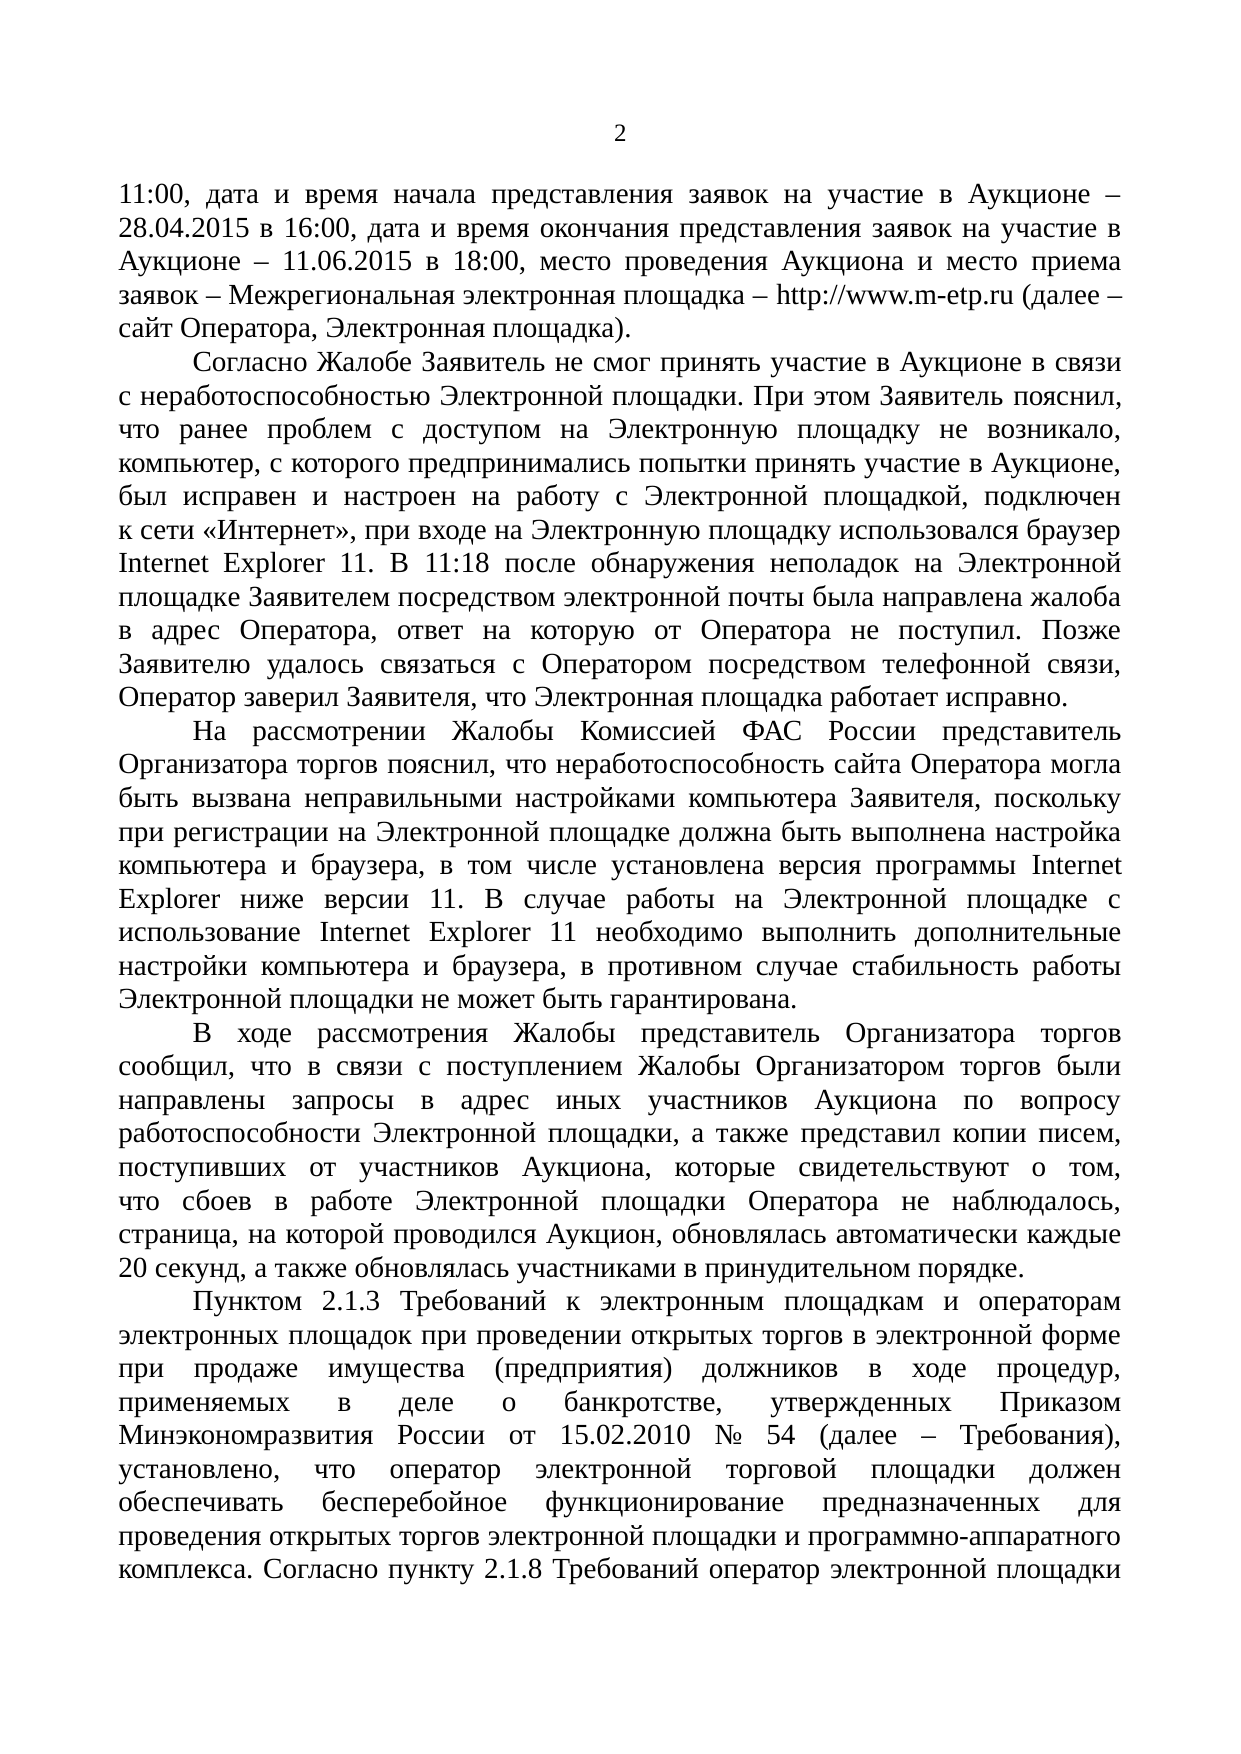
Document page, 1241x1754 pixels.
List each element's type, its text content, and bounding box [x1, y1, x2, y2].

text В ходе рассмотрения Жалобы представитель Организатора торгов сообщил, что в связи с поступлением Жалобы Организатором торгов были направлены запросы в адрес иных участников Аукциона по вопросу работоспособности Электронной площадки, а также представил копии писем, поступивших от участников Аукциона, которые свидетельствуют о том, что сбоев в работе Электронной площадки Оператора не наблюдалось, страница, на которой проводился Аукцион, обновлялась автоматически каждые 20 секунд, а также обновлялась участниками в принудительном порядке. [118, 1015, 1122, 1283]
text На рассмотрении Жалобы Комиссией ФАС России представитель Организатора торгов пояснил, что неработоспособность сайта Оператора могла быть вызвана неправильными настройками компьютера Заявителя, поскольку при регистрации на Электронной площадке должна быть выполнена настройка компьютера и браузера, в том числе установлена версия программы Internet Explorer ниже версии 11. В случае работы на Электронной площадке с использование Internet Explorer 11 необходимо выполнить дополнительные настройки компьютера и браузера, в противном случае стабильность работы Электронной площадки не может быть гарантирована. [118, 713, 1122, 1015]
text 11:00, дата и время начала представления заявок на участие в Аукционе – 28.04.2015 в 16:00, дата и время окончания представления заявок на участие в Аукционе – 11.06.2015 в 18:00, место проведения Аукциона и место приема заявок – Межрегиональная электронная площадка – http://www.m-etp.ru (далее – сайт Оператора, Электронная площадка). [118, 176, 1122, 344]
text Пунктом 2.1.3 Требований к электронным площадкам и операторам электронных площадок при проведении открытых торгов в электронной форме при продаже имущества (предприятия) должников в ходе процедур, применяемых в деле о банкротстве, утвержденных Приказом Минэкономразвития России от 15.02.2010 № 54 (далее – Требования), установлено, что оператор электронной торговой площадки должен обеспечивать бесперебойное функционирование предназначенных для проведения открытых торгов электронной площадки и программно-аппаратного комплекса. Согласно пункту 2.1.8 Требований оператор электронной площадки [118, 1283, 1122, 1585]
text Согласно Жалобе Заявитель не смог принять участие в Аукционе в связи с неработоспособностью Электронной площадки. При этом Заявитель пояснил, что ранее проблем с доступом на Электронную площадку не возникало, компьютер, с которого предпринимались попытки принять участие в Аукционе, был исправен и настроен на работу с Электронной площадкой, подключен к сети «Интернет», при входе на Электронную площадку использовался браузер Internet Explorer 11. В 11:18 после обнаружения неполадок на Электронной площадке Заявителем посредством электронной почты была направлена жалоба в адрес Оператора, ответ на которую от Оператора не поступил. Позже Заявителю удалось связаться с Оператором посредством телефонной связи, Оператор заверил Заявителя, что Электронная площадка работает исправно. [118, 344, 1122, 713]
